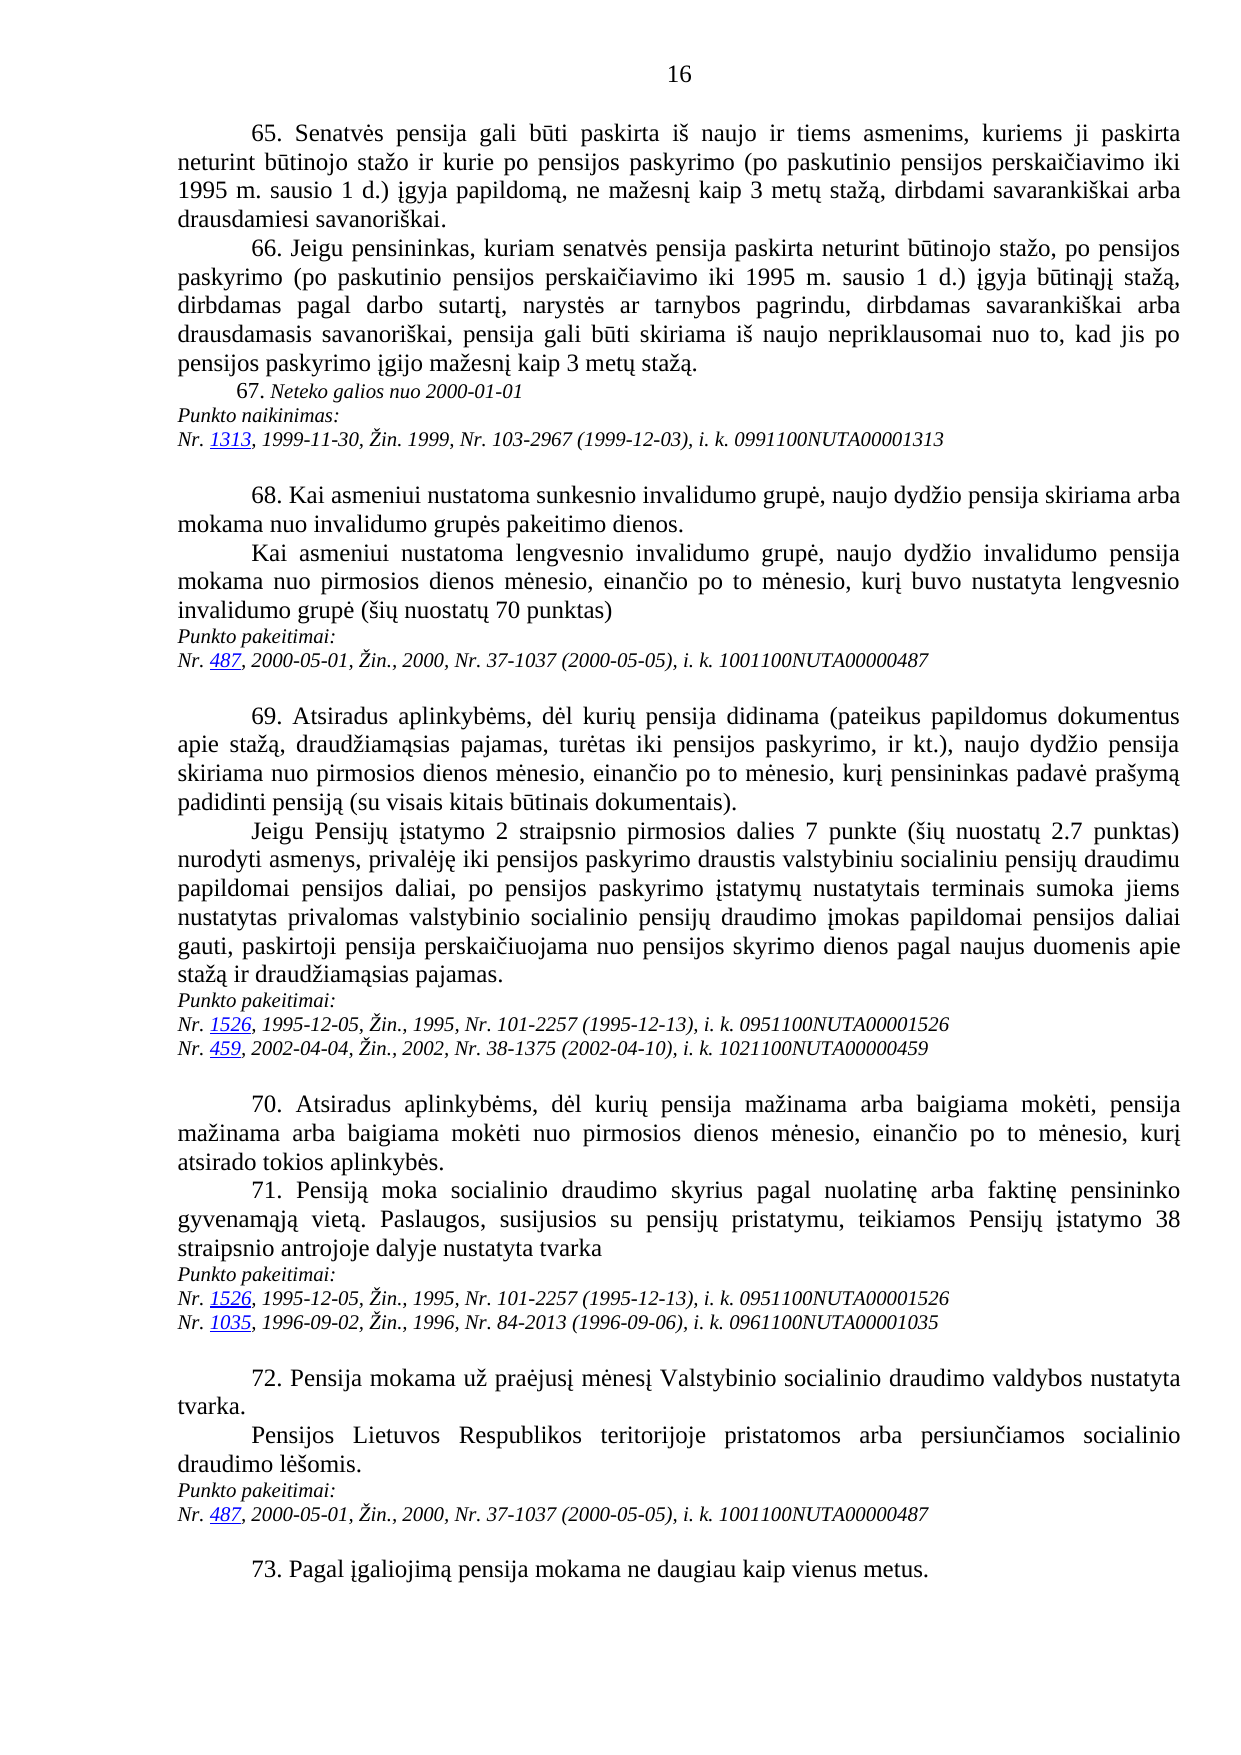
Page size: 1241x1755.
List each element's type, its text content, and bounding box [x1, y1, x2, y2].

text Kai asmeniui nustatoma lengvesnio invalidumo grupė, naujo dydžio invalidumo pensija mokama nuo pirmosios dienos mėnesio, einančio po to mėnesio, kurį buvo nustatyta lengvesnio invalidumo grupė (šių nuostatų 70 punktas) [177, 538, 1181, 624]
text Nr. 1313, 1999-11-30, Žin. 1999, Nr. 103-2967 (1999-12-03), i. k. 0991100NUTA00001313 [177, 427, 1181, 451]
text Nr. 1526, 1995-12-05, Žin., 1995, Nr. 101-2257 (1995-12-13), i. k. 0951100NUTA00001526 [177, 1286, 1181, 1310]
text 73. Pagal įgaliojimą pensija mokama ne daugiau kaip vienus metus. [177, 1554, 1181, 1583]
text Punkto pakeitimai: [177, 988, 1181, 1012]
text 72. Pensija mokama už praėjusį mėnesį Valstybinio socialinio draudimo valdybos nustatyta tvarka. [177, 1363, 1181, 1420]
text 67. Neteko galios nuo 2000-01-01 [177, 377, 1181, 403]
text 71. Pensiją moka socialinio draudimo skyrius pagal nuolatinę arba faktinę pensininko gyvenamąją vietą. Paslaugos, susijusios su pensijų pristatymu, teikiamos Pensijų įstatymo 38 straipsnio antrojoje dalyje nustatyta tvarka [177, 1175, 1181, 1262]
text Nr. 1526, 1995-12-05, Žin., 1995, Nr. 101-2257 (1995-12-13), i. k. 0951100NUTA00001526 [177, 1012, 1181, 1036]
text Jeigu Pensijų įstatymo 2 straipsnio pirmosios dalies 7 punkte (šių nuostatų 2.7 punktas) nurodyti asmenys, privalėję iki pensijos paskyrimo draustis valstybiniu socialiniu pensijų draudimu papildomai pensijos daliai, po pensijos paskyrimo įstatymų nustatytais terminais sumoka jiems nustatytas privalomas valstybinio socialinio pensijų draudimo įmokas papildomai pensijos daliai gauti, paskirtoji pensija perskaičiuojama nuo pensijos skyrimo dienos pagal naujus duomenis apie stažą ir draudžiamąsias pajamas. [177, 816, 1181, 988]
text Nr. 459, 2002-04-04, Žin., 2002, Nr. 38-1375 (2002-04-10), i. k. 1021100NUTA00000459 [177, 1036, 1181, 1060]
text 65. Senatvės pensija gali būti paskirta iš naujo ir tiems asmenims, kuriems ji paskirta neturint būtinojo stažo ir kurie po pensijos paskyrimo (po paskutinio pensijos perskaičiavimo iki 1995 m. sausio 1 d.) įgyja papildomą, ne mažesnį kaip 3 metų stažą, dirbdami savarankiškai arba drausdamiesi savanoriškai. [177, 118, 1181, 233]
text 69. Atsiradus aplinkybėms, dėl kurių pensija didinama (pateikus papildomus dokumentus apie stažą, draudžiamąsias pajamas, turėtas iki pensijos paskyrimo, ir kt.), naujo dydžio pensija skiriama nuo pirmosios dienos mėnesio, einančio po to mėnesio, kurį pensininkas padavė prašymą padidinti pensiją (su visais kitais būtinais dokumentais). [177, 701, 1181, 816]
text Punkto pakeitimai: [177, 624, 1181, 648]
text Pensijos Lietuvos Respublikos teritorijoje pristatomos arba persiunčiamos socialinio draudimo lėšomis. [177, 1420, 1181, 1478]
text Punkto pakeitimai: [177, 1478, 1181, 1502]
text Punkto naikinimas: [177, 403, 1181, 427]
text Punkto pakeitimai: [177, 1262, 1181, 1286]
text Nr. 487, 2000-05-01, Žin., 2000, Nr. 37-1037 (2000-05-05), i. k. 1001100NUTA00000487 [177, 1502, 1181, 1526]
text Nr. 487, 2000-05-01, Žin., 2000, Nr. 37-1037 (2000-05-05), i. k. 1001100NUTA00000487 [177, 648, 1181, 672]
text 70. Atsiradus aplinkybėms, dėl kurių pensija mažinama arba baigiama mokėti, pensija mažinama arba baigiama mokėti nuo pirmosios dienos mėnesio, einančio po to mėnesio, kurį atsirado tokios aplinkybės. [177, 1089, 1181, 1175]
text 66. Jeigu pensininkas, kuriam senatvės pensija paskirta neturint būtinojo stažo, po pensijos paskyrimo (po paskutinio pensijos perskaičiavimo iki 1995 m. sausio 1 d.) įgyja būtinąjį stažą, dirbdamas pagal darbo sutartį, narystės ar tarnybos pagrindu, dirbdamas savarankiškai arba drausdamasis savanoriškai, pensija gali būti skiriama iš naujo nepriklausomai nuo to, kad jis po pensijos paskyrimo įgijo mažesnį kaip 3 metų stažą. [177, 233, 1181, 377]
text 68. Kai asmeniui nustatoma sunkesnio invalidumo grupė, naujo dydžio pensija skiriama arba mokama nuo invalidumo grupės pakeitimo dienos. [177, 480, 1181, 538]
text Nr. 1035, 1996-09-02, Žin., 1996, Nr. 84-2013 (1996-09-06), i. k. 0961100NUTA00001035 [177, 1310, 1181, 1334]
